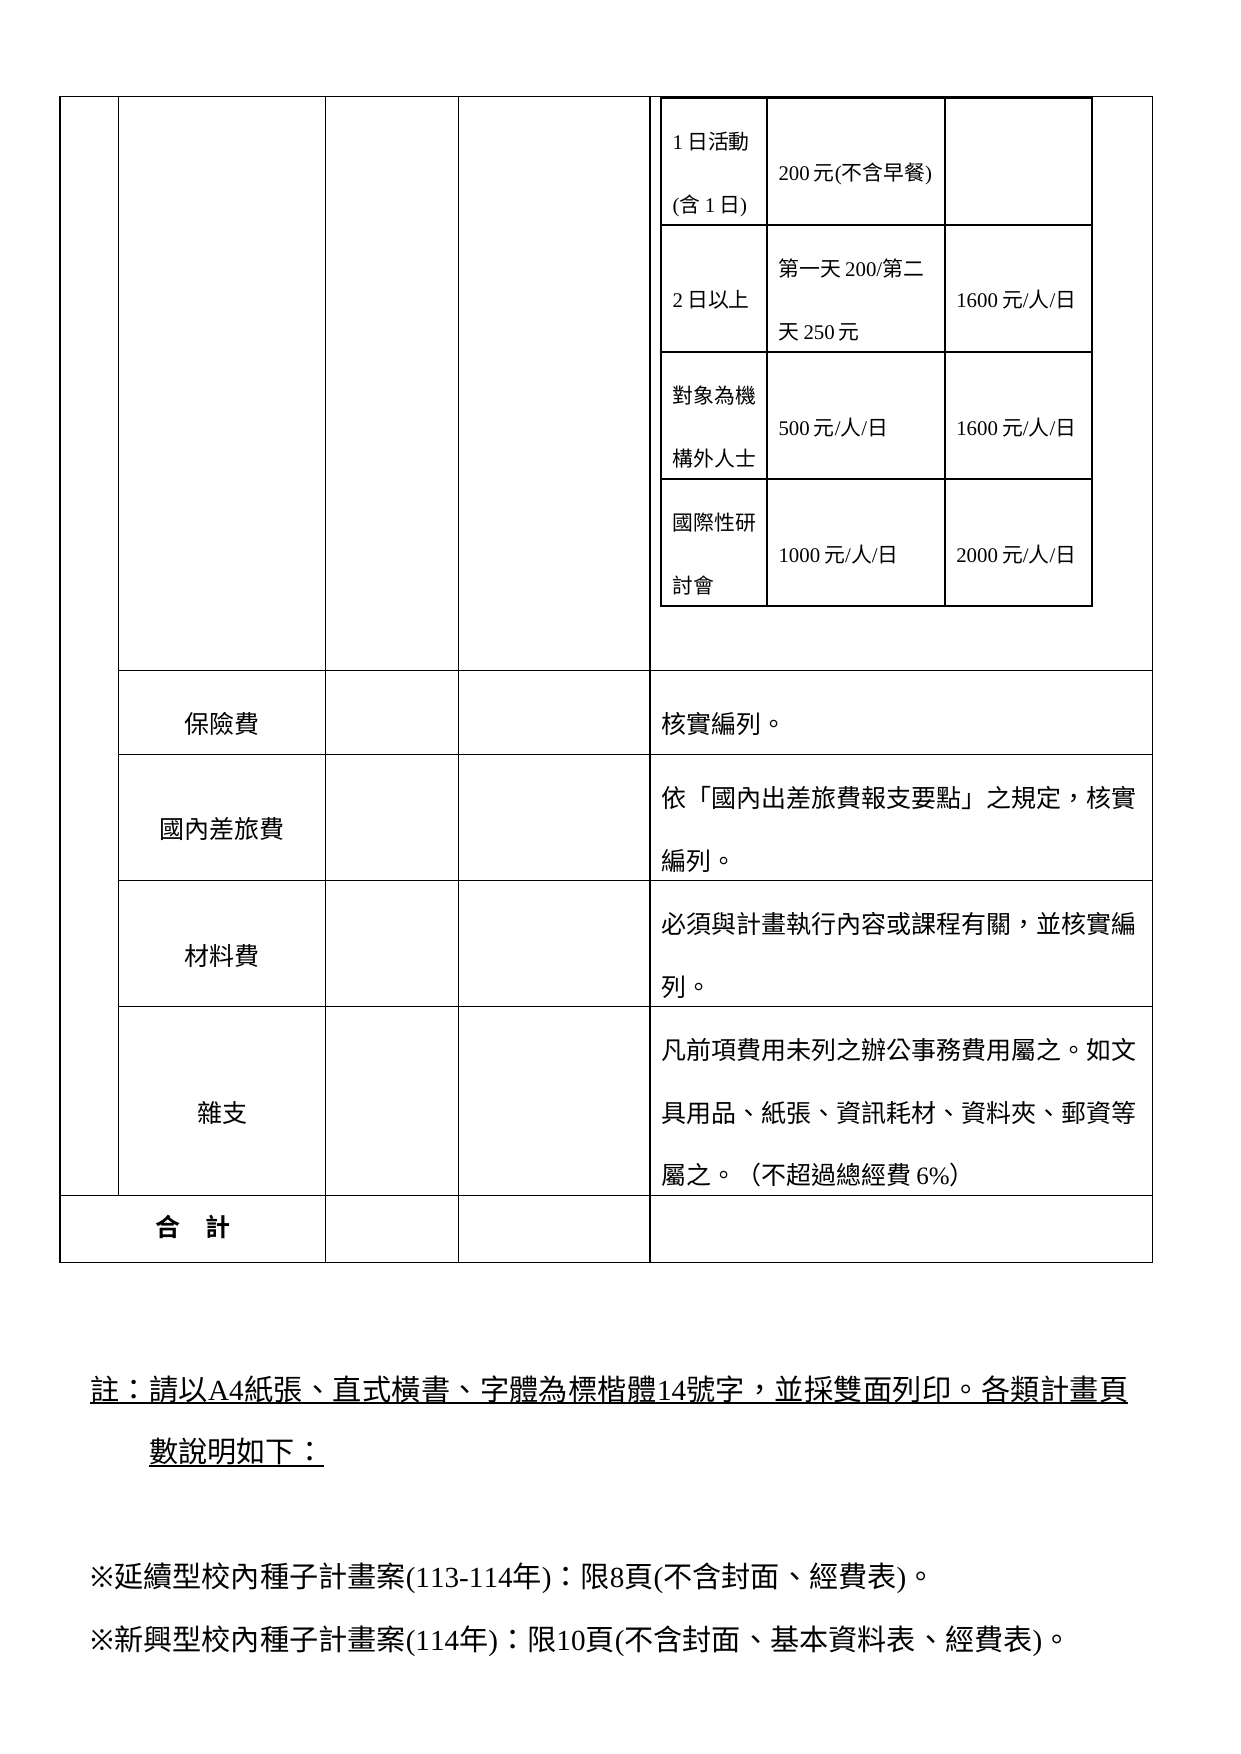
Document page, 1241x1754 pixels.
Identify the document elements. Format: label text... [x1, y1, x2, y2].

table_cell 國內差旅費 [119, 755, 325, 880]
table_cell [651, 97, 1152, 670]
text 數說明如下： [90, 1404, 1128, 1471]
table_cell 500元/人/日 [768, 353, 944, 478]
table_cell [651, 1196, 1152, 1262]
table_cell [326, 1007, 458, 1195]
table_cell [459, 881, 649, 1006]
text ※延續型校內種子計畫案(113-114年)：限8頁(不含封面、經費表)。 [90, 1533, 1128, 1596]
table_cell 對象為機構外人士 [662, 353, 766, 478]
text ※新興型校內種子計畫案(114年)：限10頁(不含封面、基本資料表、經費表)。 [90, 1596, 1128, 1658]
table_cell 1000元/人/日 [768, 480, 944, 605]
table_cell 2日以上 [662, 226, 766, 351]
table_cell 國際性研討會 [662, 480, 766, 605]
table_cell 合 計 [61, 1196, 325, 1262]
table_cell 雜支 [119, 1007, 325, 1195]
table_cell [61, 97, 118, 1195]
table_cell 1日活動(含1日) [662, 99, 766, 224]
table_cell 1600元/人/日 [946, 353, 1091, 478]
table_cell [326, 97, 458, 670]
table_cell [326, 1196, 458, 1262]
table_cell [946, 99, 1091, 224]
table_cell [326, 881, 458, 1006]
table_cell 2000元/人/日 [946, 480, 1091, 605]
table_cell 必須與計畫執行內容或課程有關，並核實編列。 [651, 881, 1152, 1006]
table_cell 200元(不含早餐) [768, 99, 944, 224]
table_cell [459, 1196, 649, 1262]
text 註：請以A4紙張、直式橫書、字體為標楷體14號字，並採雙面列印。各類計畫頁 [90, 1346, 1128, 1402]
table_cell 材料費 [119, 881, 325, 1006]
table_cell 依「國內出差旅費報支要點」之規定，核實編列。 [651, 755, 1152, 880]
table_cell [119, 97, 325, 670]
table_cell 1600元/人/日 [946, 226, 1091, 351]
table_cell 凡前項費用未列之辦公事務費用屬之。如文具用品、紙張、資訊耗材、資料夾、郵資等屬之。（不超過總經費6%） [651, 1007, 1152, 1195]
table_cell [459, 755, 649, 880]
table_cell 核實編列。 [651, 671, 1152, 754]
table_cell 保險費 [119, 671, 325, 754]
table_cell [326, 755, 458, 880]
table_cell [459, 1007, 649, 1195]
table_cell 第一天200/第二天250元 [768, 226, 944, 351]
table_cell [459, 671, 649, 754]
table_cell [459, 97, 649, 670]
table_cell [326, 671, 458, 754]
